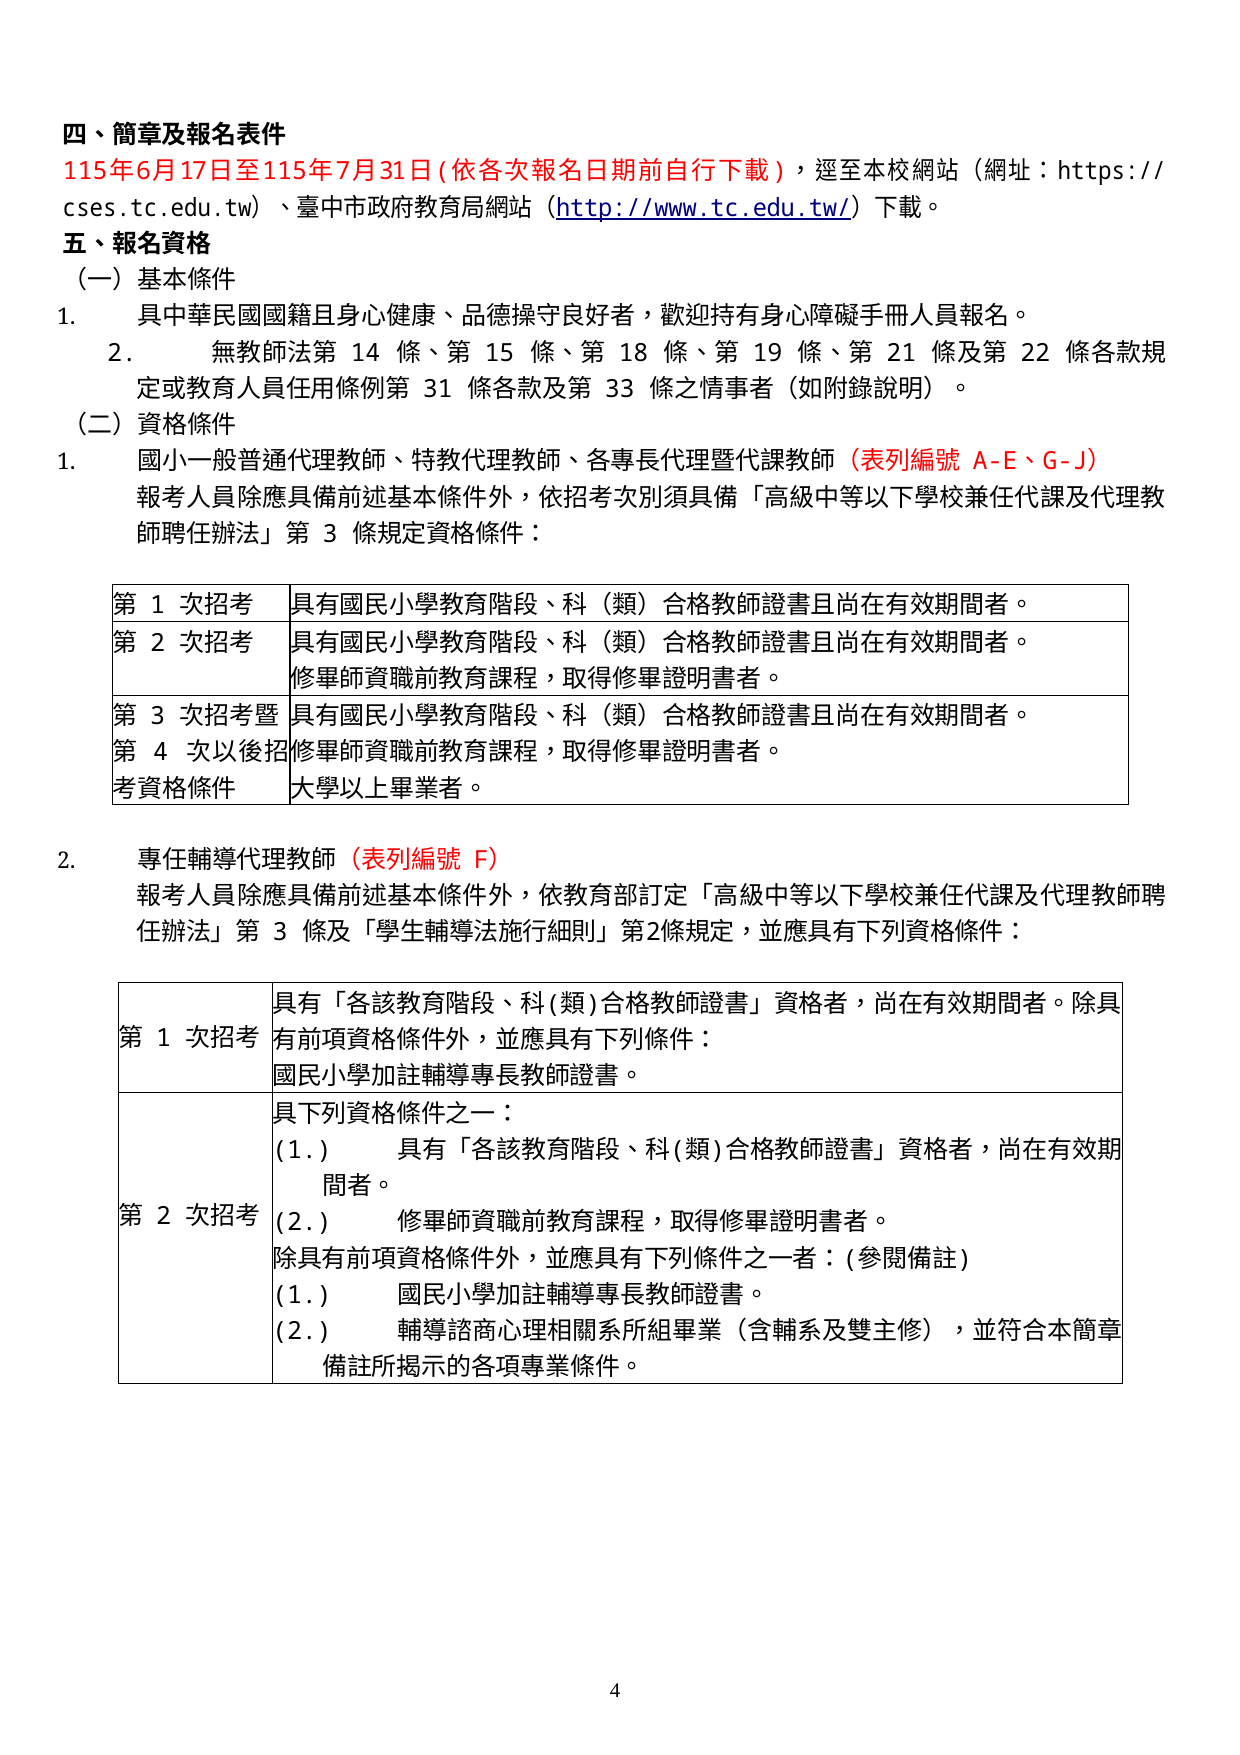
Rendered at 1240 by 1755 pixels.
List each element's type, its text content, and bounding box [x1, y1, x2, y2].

list 專任輔導代理教師（表列編號 F） [57, 839, 1167, 876]
table_header 具有「各該教育階段、科(類)合格教師證書」資格者，尚在有效期間者。除具有前項資格條件外，並應具有下列條件： 國民小學加註輔導專長教師證書。 [273, 983, 1122, 1092]
text 115年6月17日至115年7月31日(依各次報名日期前自行下載)，逕至本校網站（網址：https://cses.tc.edu.tw）、臺中市政府教育局網站（http://www.tc.edu.tw/）下載。 [62, 151, 1167, 223]
table_cell 第 2 次招考 [113, 622, 289, 694]
text 報考人員除應具備前述基本條件外，依招考次別須具備「高級中等以下學校兼任代課及代理教師聘任辦法」第 3 條規定資格條件： [136, 477, 1167, 549]
table_cell 具下列資格條件之一： 具有「各該教育階段、科(類)合格教師證書」資格者，尚在有效期間者。 修畢師資職前教育課程，取得修畢證明書者。 除具有前項資格條件外，並應具有下列條件之一者：(參閱備註) 國民小學加註輔導專長教師證書。 輔導諮商心理相關系所組畢業（含輔系及雙主修），並符合本簡章備註所揭示的各項專業條件。 [273, 1093, 1122, 1383]
table_header 具有國民小學教育階段、科（類）合格教師證書且尚在有效期間者。 [291, 585, 1128, 621]
table_cell 第 3 次招考暨 第 4 次以後招考資格條件 [113, 696, 289, 804]
list 具中華民國國籍且身心健康、品德操守良好者，歡迎持有身心障礙手冊人員報名。 [57, 296, 1167, 332]
table_header 第 1 次招考 [119, 983, 272, 1092]
list 無教師法第 14 條、第 15 條、第 18 條、第 19 條、第 21 條及第 22 條各款規定或教育人員任用條例第 31 條各款及第 33 條之情事者（如附錄說明）。 [107, 332, 1167, 404]
text （二）資格條件 [62, 404, 1167, 441]
table_cell 具有國民小學教育階段、科（類）合格教師證書且尚在有效期間者。 修畢師資職前教育課程，取得修畢證明書者。 [291, 622, 1128, 694]
text （一）基本條件 [62, 259, 1167, 296]
text 五、報名資格 [62, 223, 1167, 259]
table_cell 第 2 次招考 [119, 1093, 272, 1383]
text 報考人員除應具備前述基本條件外，依教育部訂定「高級中等以下學校兼任代課及代理教師聘任辦法」第 3 條及「學生輔導法施行細則」第2條規定，並應具有下列資格條件： [136, 876, 1167, 948]
text 四、簡章及報名表件 [62, 114, 1167, 151]
table_header 第 1 次招考 [113, 585, 289, 621]
table_cell 具有國民小學教育階段、科（類）合格教師證書且尚在有效期間者。 修畢師資職前教育課程，取得修畢證明書者。 大學以上畢業者。 [291, 696, 1128, 804]
list 國小一般普通代理教師、特教代理教師、各專長代理暨代課教師（表列編號 A-E、G-J） [57, 441, 1167, 477]
